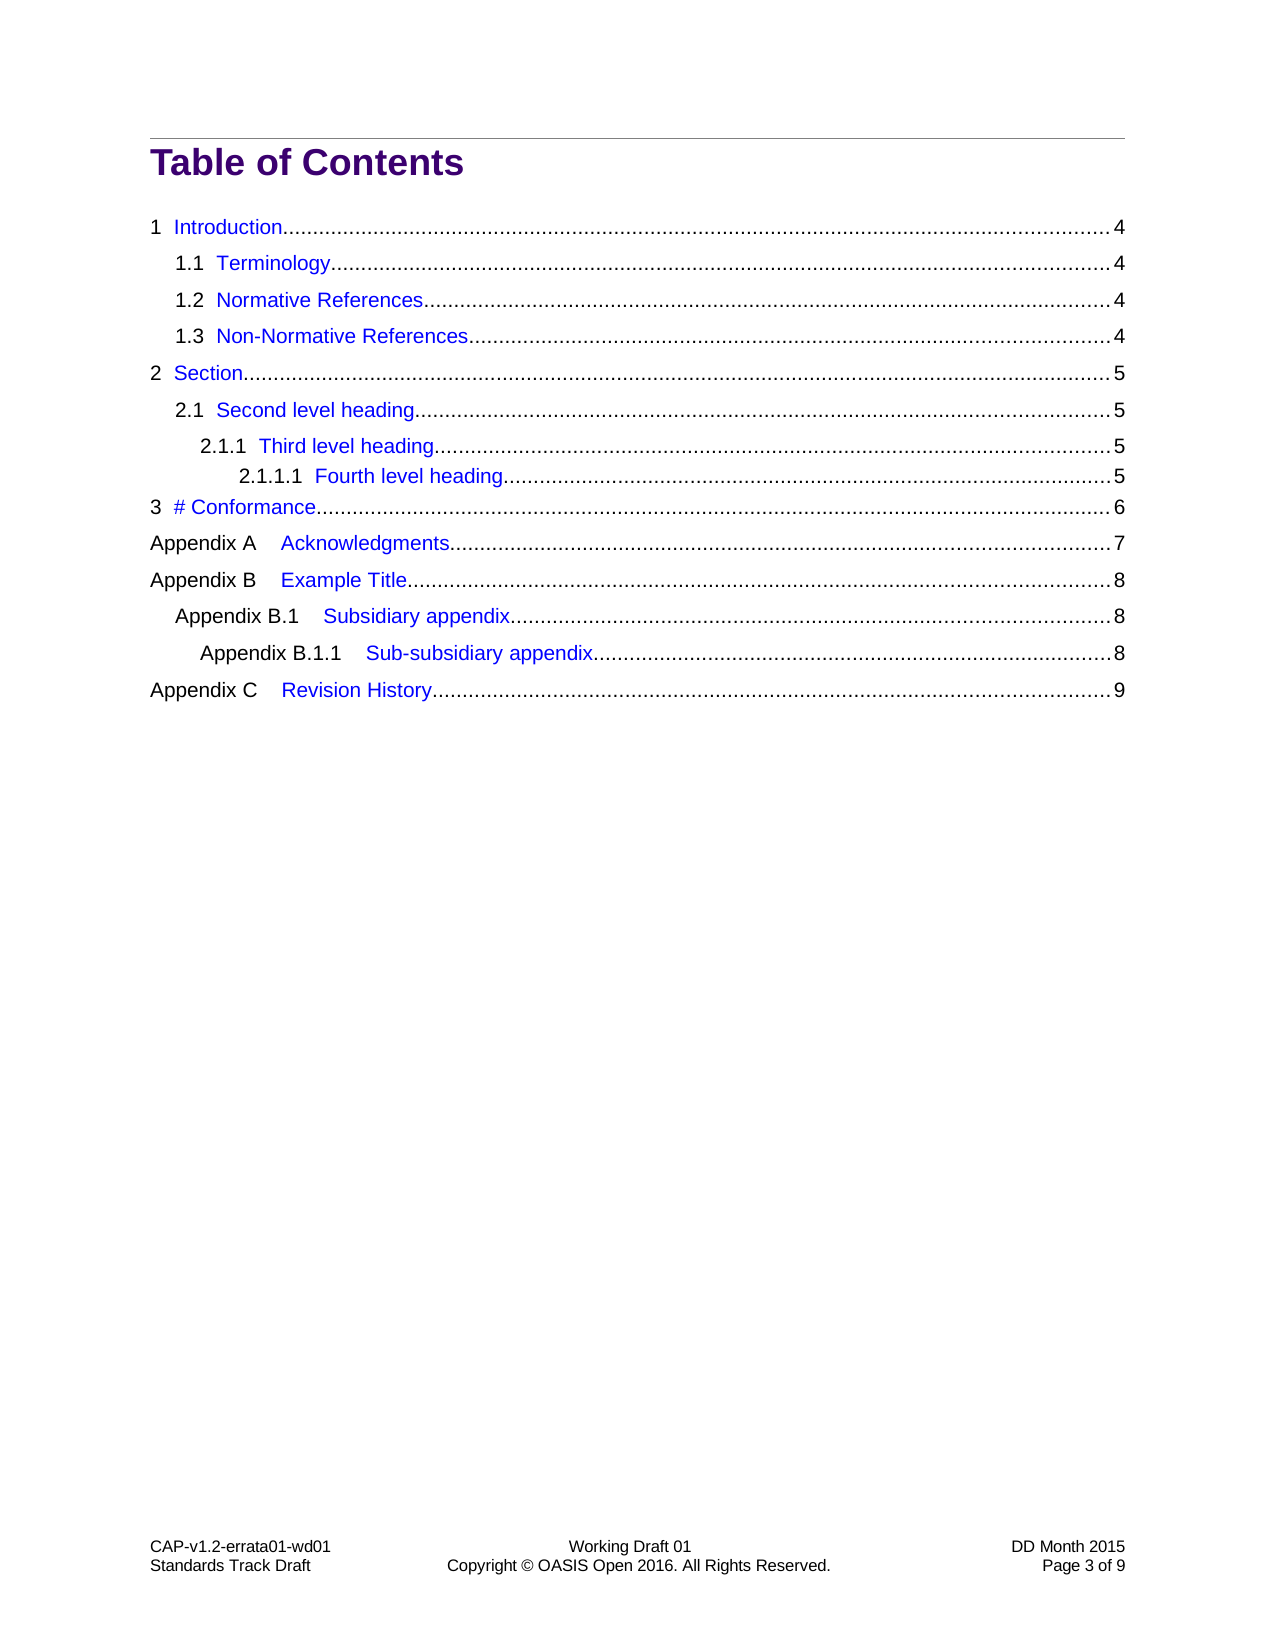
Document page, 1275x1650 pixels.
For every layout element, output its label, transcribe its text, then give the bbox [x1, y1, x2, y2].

text Table of Contents [150, 139, 1125, 183]
text 2.1 Second level heading 5 [175, 398, 1125, 422]
text 2.1.1 Third level heading 5 [200, 434, 1125, 458]
text 2.1.1.1 Fourth level heading 5 [238, 464, 1125, 488]
text Appendix B Example Title 8 [150, 568, 1125, 592]
text 1.2 Normative References 4 [175, 288, 1125, 312]
text 1.1 Terminology 4 [175, 251, 1125, 275]
text Appendix A Acknowledgments 7 [150, 531, 1125, 555]
text 1 Introduction 4 [150, 215, 1125, 239]
text 1.3 Non-Normative References 4 [175, 324, 1125, 348]
text 2 Section 5 [150, 361, 1125, 385]
text Appendix B.1.1 Sub-subsidiary appendix 8 [200, 641, 1125, 665]
text 3 # Conformance 6 [150, 495, 1125, 519]
text Appendix B.1 Subsidiary appendix 8 [175, 604, 1125, 628]
text Appendix C Revision History 9 [150, 678, 1125, 702]
